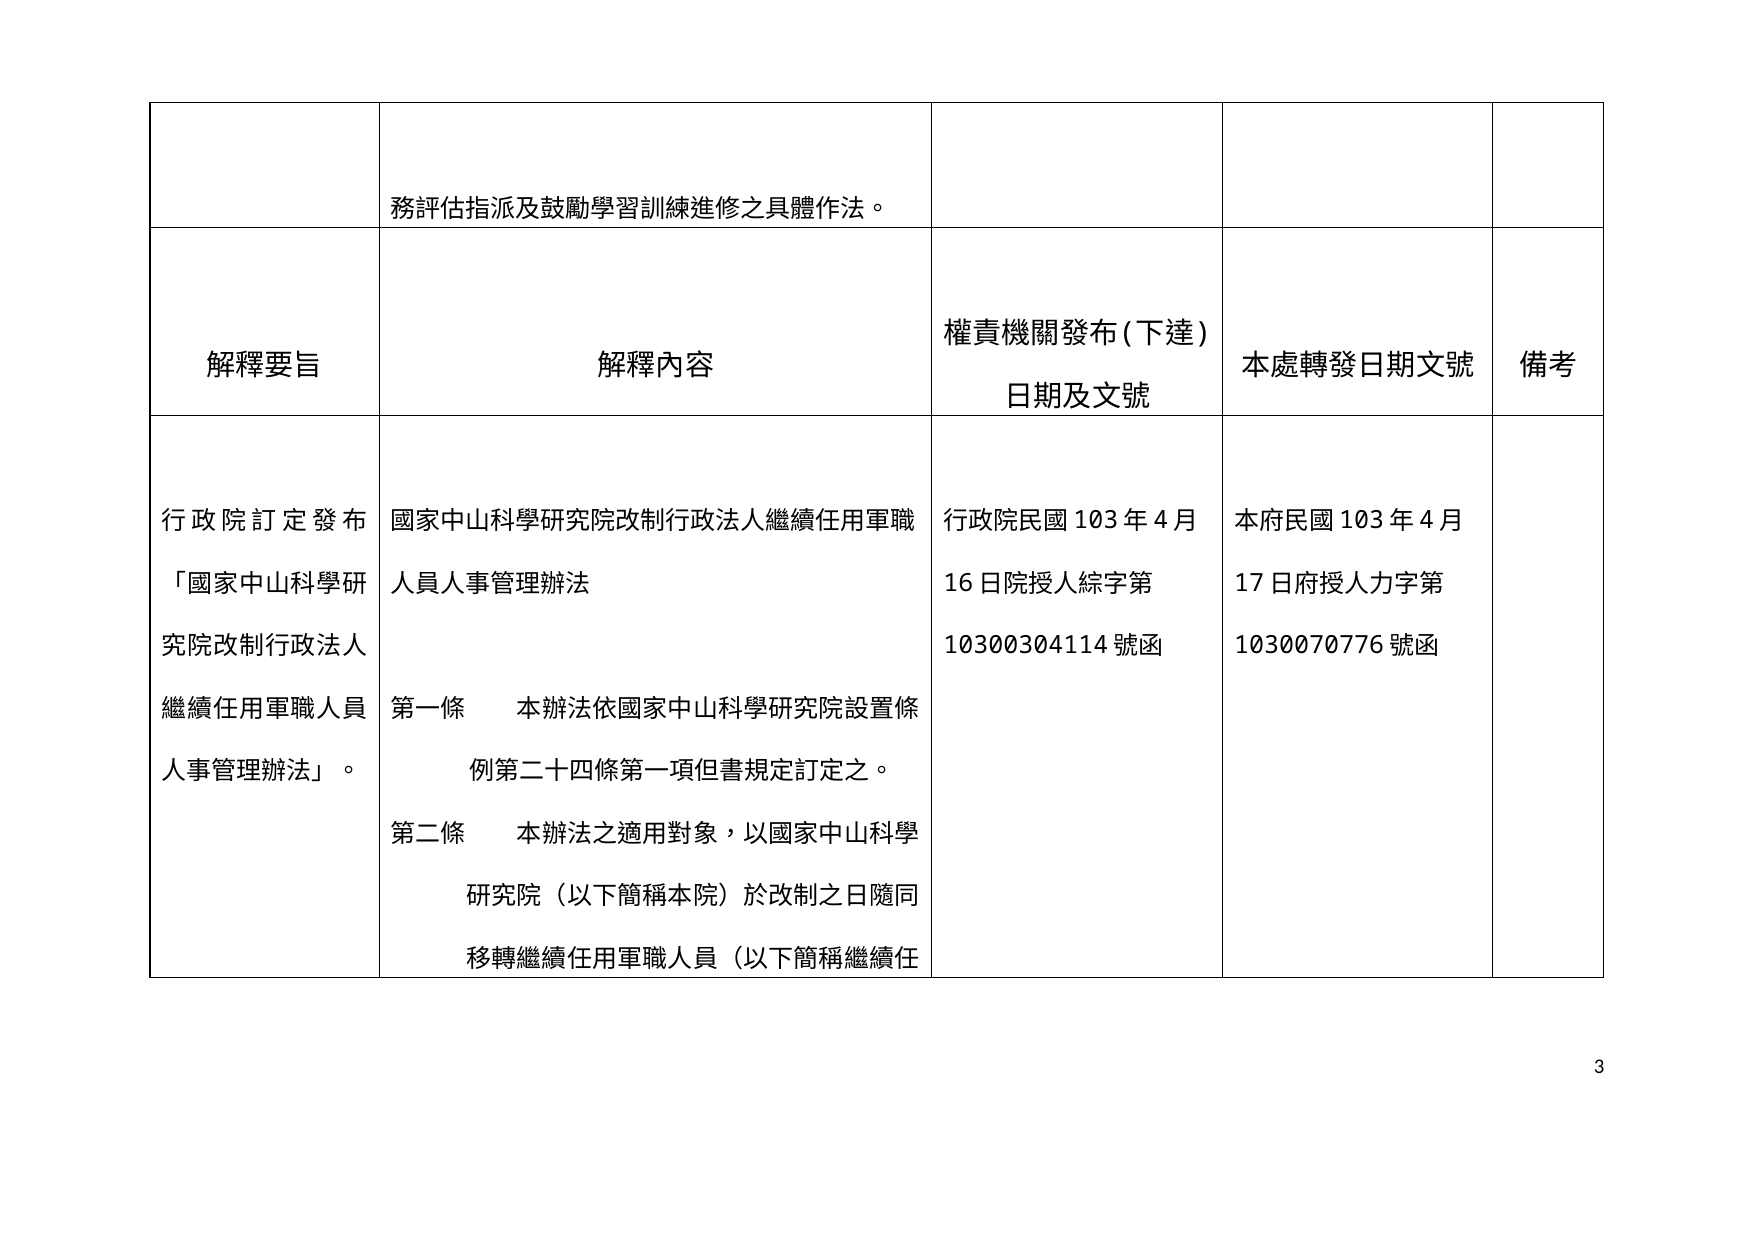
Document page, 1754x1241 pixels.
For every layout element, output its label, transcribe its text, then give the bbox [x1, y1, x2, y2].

table_cell 解釋要旨 [151, 228, 379, 414]
table_cell 本處轉發日期文號 [1223, 228, 1492, 414]
table_cell 解釋內容 [380, 228, 931, 414]
table_cell [1493, 416, 1603, 977]
table_cell 行政院訂定發布「國家中山科學研究院改制行政法人繼續任用軍職人員人事管理辦法」。 [151, 416, 379, 977]
table_cell [1223, 103, 1492, 227]
table_cell [1493, 103, 1603, 227]
table_cell 行政院民國103年4月16日院授人綜字第10300304114號函 [932, 416, 1222, 977]
table_cell 國家中山科學研究院改制行政法人繼續任用軍職人員人事管理辦法 第一條 本辦法依國家中山科學研究院設置條例第二十四條第一項但書規定訂定之。 第二條 本辦法之適用對象，以國家中山科學研究院（以下簡稱本院）於改制之日隨同移轉繼續任用軍職人員（以下簡稱繼續任 [380, 416, 931, 977]
table_cell 權責機關發布(下達)日期及文號 [932, 228, 1222, 414]
table_cell 備考 [1493, 228, 1603, 414]
table_cell 務評估指派及鼓勵學習訓練進修之具體作法。 [380, 103, 931, 227]
table_cell [151, 103, 379, 227]
table_cell 本府民國103年4月17日府授人力字第1030070776號函 [1223, 416, 1492, 977]
table_cell [932, 103, 1222, 227]
